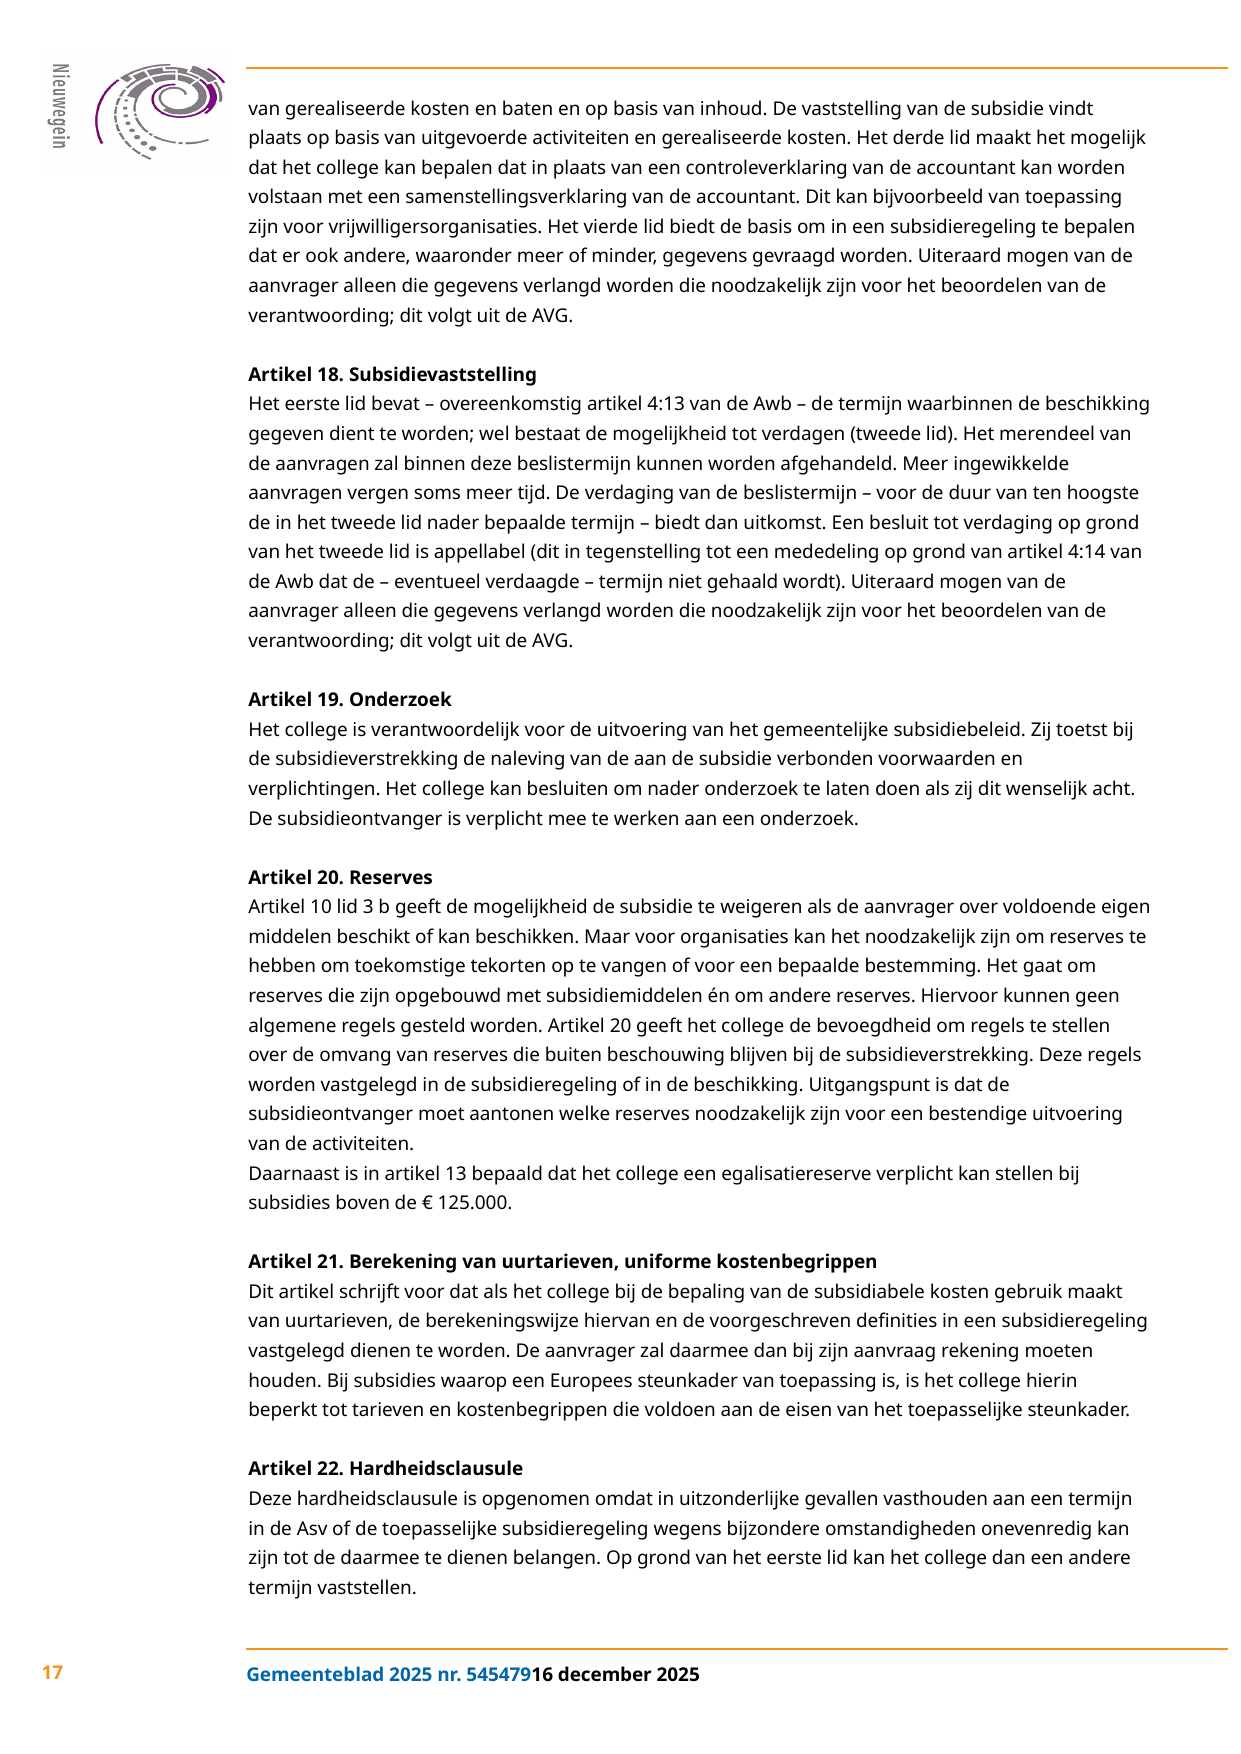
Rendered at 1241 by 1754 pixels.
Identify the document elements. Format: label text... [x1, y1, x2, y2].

text Artikel 18. Subsidievaststelling [248, 361, 1152, 387]
text Dit artikel schrijft voor dat als het college bij de bepaling van de subsidiabele kosten gebruik maakt van uurtarieven, de berekeningswijze hiervan en de voorgeschreven definities in een subsidieregeling vastgelegd dienen te worden. De aanvrager zal daarmee dan bij zijn aanvraag rekening moeten houden. Bij subsidies waarop een Europees steunkader van toepassing is, is het college hierin beperkt tot tarieven en kostenbegrippen die voldoen aan de eisen van het toepasselijke steunkader. [248, 1278, 1152, 1422]
text Artikel 19. Onderzoek [248, 686, 1152, 712]
text Het college is verantwoordelijk voor de uitvoering van het gemeentelijke subsidiebeleid. Zij toetst bij de subsidieverstrekking de naleving van de aan de subsidie verbonden voorwaarden en verplichtingen. Het college kan besluiten om nader onderzoek te laten doen als zij dit wenselijk acht. De subsidieontvanger is verplicht mee te werken aan een onderzoek. [248, 716, 1152, 831]
text Deze hardheidsclausule is opgenomen omdat in uitzonderlijke gevallen vasthouden aan een termijn in de Asv of de toepasselijke subsidieregeling wegens bijzondere omstandigheden onevenredig kan zijn tot de daarmee te dienen belangen. Op grond van het eerste lid kan het college dan een andere termijn vaststellen. [248, 1485, 1152, 1600]
text Artikel 20. Reserves [248, 864, 1152, 890]
text Artikel 21. Berekening van uurtarieven, uniforme kostenbegrippen [248, 1248, 1152, 1274]
text Het eerste lid bevat – overeenkomstig artikel 4:13 van de Awb – de termijn waarbinnen de beschikking gegeven dient te worden; wel bestaat de mogelijkheid tot verdagen (tweede lid). Het merendeel van de aanvragen zal binnen deze beslistermijn kunnen worden afgehandeld. Meer ingewikkelde aanvragen vergen soms meer tijd. De verdaging van de beslistermijn – voor de duur van ten hoogste de in het tweede lid nader bepaalde termijn – biedt dan uitkomst. Een besluit tot verdaging op grond van het tweede lid is appellabel (dit in tegenstelling tot een mededeling op grond van artikel 4:14 van de Awb dat de – eventueel verdaagde – termijn niet gehaald wordt). Uiteraard mogen van de aanvrager alleen die gegevens verlangd worden die noodzakelijk zijn voor het beoordelen van de verantwoording; dit volgt uit de AVG. [248, 391, 1152, 653]
picture [41, 47, 231, 172]
text Artikel 10 lid 3 b geeft de mogelijkheid de subsidie te weigeren als de aanvrager over voldoende eigen middelen beschikt of kan beschikken. Maar voor organisaties kan het noodzakelijk zijn om reserves te hebben om toekomstige tekorten op te vangen of voor een bepaalde bestemming. Het gaat om reserves die zijn opgebouwd met subsidiemiddelen én om andere reserves. Hiervoor kunnen geen algemene regels gesteld worden. Artikel 20 geeft het college de bevoegdheid om regels te stellen over de omvang van reserves die buiten beschouwing blijven bij de subsidieverstrekking. Deze regels worden vastgelegd in de subsidieregeling of in de beschikking. Uitgangspunt is dat de subsidieontvanger moet aantonen welke reserves noodzakelijk zijn voor een bestendige uitvoering van de activiteiten. [248, 893, 1152, 1156]
text Daarnaast is in artikel 13 bepaald dat het college een egalisatiereserve verplicht kan stellen bij subsidies boven de € 125.000. [248, 1160, 1152, 1215]
text van gerealiseerde kosten en baten en op basis van inhoud. De vaststelling van de subsidie vindt plaats op basis van uitgevoerde activiteiten en gerealiseerde kosten. Het derde lid maakt het mogelijk dat het college kan bepalen dat in plaats van een controleverklaring van de accountant kan worden volstaan met een samenstellingsverklaring van de accountant. Dit kan bijvoorbeeld van toepassing zijn voor vrijwilligersorganisaties. Het vierde lid biedt de basis om in een subsidieregeling te bepalen dat er ook andere, waaronder meer of minder, gegevens gevraagd worden. Uiteraard mogen van de aanvrager alleen die gegevens verlangd worden die noodzakelijk zijn voor het beoordelen van de verantwoording; dit volgt uit de AVG. [248, 95, 1152, 328]
text Artikel 22. Hardheidsclausule [248, 1456, 1152, 1481]
